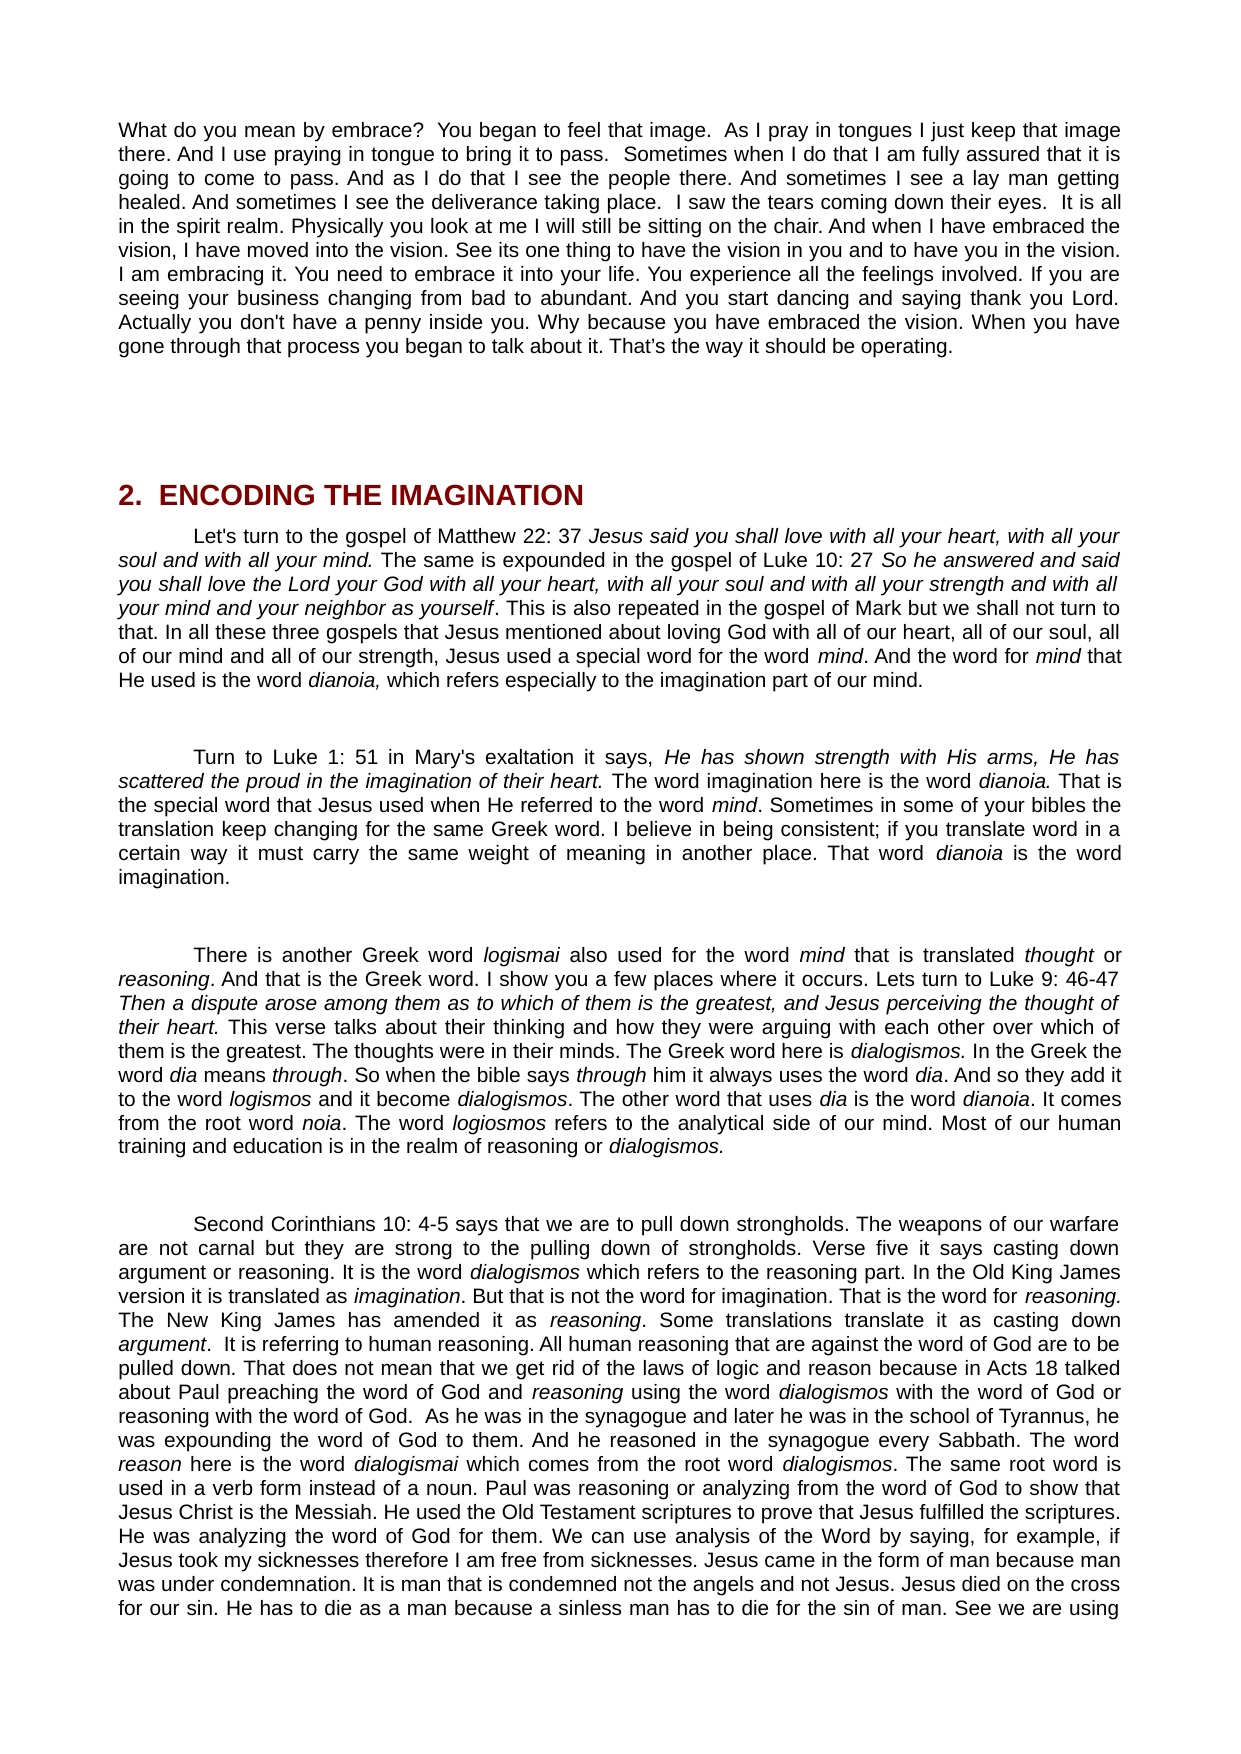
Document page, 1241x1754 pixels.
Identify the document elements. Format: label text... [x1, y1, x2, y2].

text There is another Greek word logismai also used for the word mind that is translated thought or reasoning. And that is the Greek word. I show you a few places where it occurs. Lets turn to Luke 9: 46-47 Then a dispute arose among them as to which of them is the greatest, and Jesus perceiving the thought of their heart. This verse talks about their thinking and how they were arguing with each other over which of them is the greatest. The thoughts were in their minds. The Greek word here is dialogismos. In the Greek the word dia means through. So when the bible says through him it always uses the word dia. And so they add it to the word logismos and it become dialogismos. The other word that uses dia is the word dianoia. It comes from the root word noia. The word logiosmos refers to the analytical side of our mind. Most of our human training and education is in the realm of reasoning or dialogismos. [118, 943, 1122, 1158]
text Let's turn to the gospel of Matthew 22: 37 Jesus said you shall love with all your heart, with all your soul and with all your mind. The same is expounded in the gospel of Luke 10: 27 So he answered and said you shall love the Lord your God with all your heart, with all your soul and with all your strength and with all your mind and your neighbor as yourself. This is also repeated in the gospel of Mark but we shall not turn to that. In all these three gospels that Jesus mentioned about loving God with all of our heart, all of our soul, all of our mind and all of our strength, Jesus used a special word for the word mind. And the word for mind that He used is the word dianoia, which refers especially to the imagination part of our mind. [118, 524, 1122, 691]
text What do you mean by embrace? You began to feel that image. As I pray in tongues I just keep that image there. And I use praying in tongue to bring it to pass. Sometimes when I do that I am fully assured that it is going to come to pass. And as I do that I see the people there. And sometimes I see a lay man getting healed. And sometimes I see the deliverance taking place. I saw the tears coming down their eyes. It is all in the spirit realm. Physically you look at me I will still be sitting on the chair. And when I have embraced the vision, I have moved into the vision. See its one thing to have the vision in you and to have you in the vision. I am embracing it. You need to embrace it into your life. You experience all the feelings involved. If you are seeing your business changing from bad to abundant. And you start dancing and saying thank you Lord. Actually you don't have a penny inside you. Why because you have embraced the vision. When you have gone through that process you began to talk about it. That’s the way it should be operating. [118, 118, 1122, 358]
subtitle 2. ENCODING THE IMAGINATION [118, 478, 1122, 511]
text Second Corinthians 10: 4-5 says that we are to pull down strongholds. The weapons of our warfare are not carnal but they are strong to the pulling down of strongholds. Verse five it says casting down argument or reasoning. It is the word dialogismos which refers to the reasoning part. In the Old King James version it is translated as imagination. But that is not the word for imagination. That is the word for reasoning. The New King James has amended it as reasoning. Some translations translate it as casting down argument. It is referring to human reasoning. All human reasoning that are against the word of God are to be pulled down. That does not mean that we get rid of the laws of logic and reason because in Acts 18 talked about Paul preaching the word of God and reasoning using the word dialogismos with the word of God or reasoning with the word of God. As he was in the synagogue and later he was in the school of Tyrannus, he was expounding the word of God to them. And he reasoned in the synagogue every Sabbath. The word reason here is the word dialogismai which comes from the root word dialogismos. The same root word is used in a verb form instead of a noun. Paul was reasoning or analyzing from the word of God to show that Jesus Christ is the Messiah. He used the Old Testament scriptures to prove that Jesus fulfilled the scriptures. He was analyzing the word of God for them. We can use analysis of the Word by saying, for example, if Jesus took my sicknesses therefore I am free from sicknesses. Jesus came in the form of man because man was under condemnation. It is man that is condemned not the angels and not Jesus. Jesus died on the cross for our sin. He has to die as a man because a sinless man has to die for the sin of man. See we are using [118, 1212, 1122, 1619]
text Turn to Luke 1: 51 in Mary's exaltation it says, He has shown strength with His arms, He has scattered the proud in the imagination of their heart. The word imagination here is the word dianoia. That is the special word that Jesus used when He referred to the word mind. Sometimes in some of your bibles the translation keep changing for the same Greek word. I believe in being consistent; if you translate word in a certain way it must carry the same weight of meaning in another place. That word dianoia is the word imagination. [118, 745, 1122, 889]
